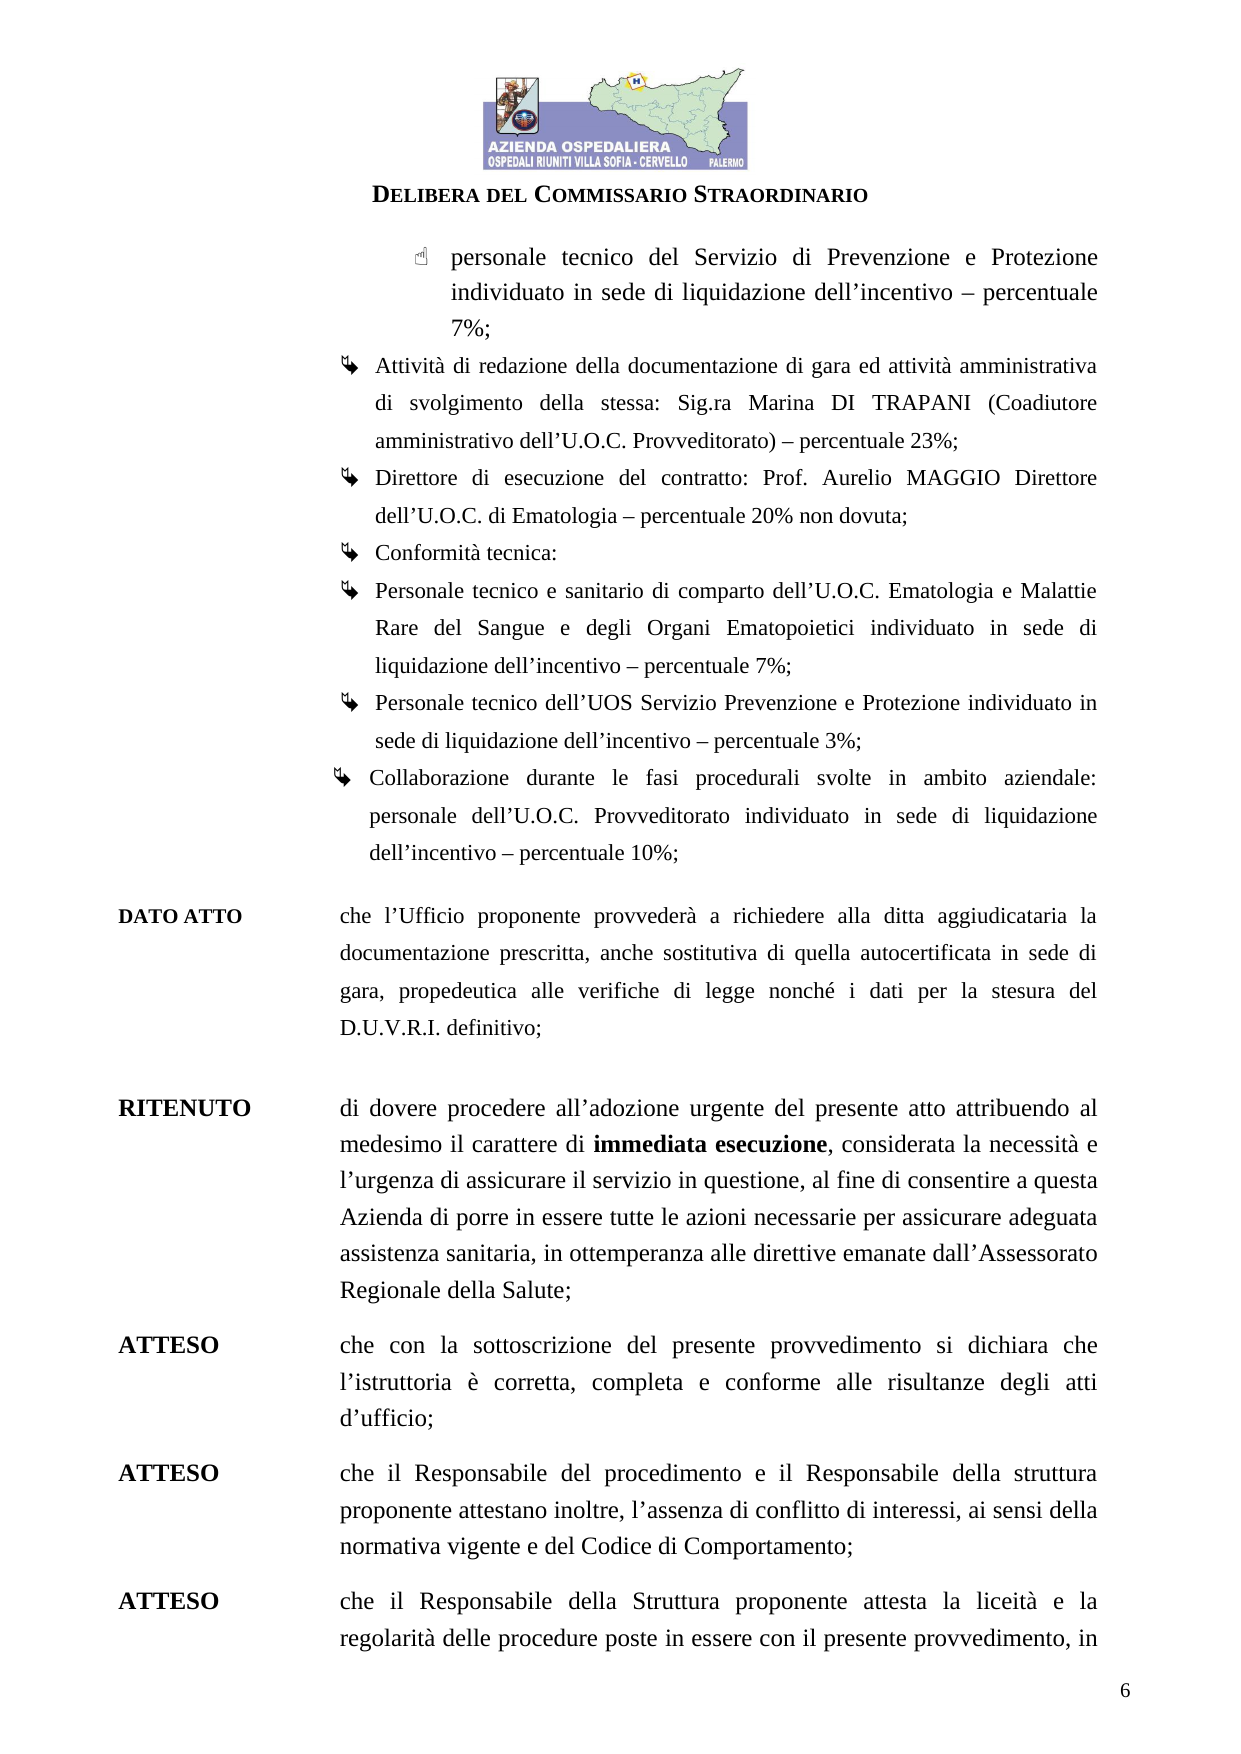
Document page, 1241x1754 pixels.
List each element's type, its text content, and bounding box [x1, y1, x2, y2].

text ATTESO che il Responsabile della Struttura proponente attesta la liceità e la regolarità delle procedure poste in essere con il presente provvedimento, in [118, 1581, 1098, 1653]
list Conformità tecnica: [339, 531, 1098, 568]
list personale tecnico del Servizio di Prevenzione e Protezione individuato in sede di liquidazione dell’incentivo – percentuale 7%; [413, 237, 1098, 343]
list Collaborazione durante le fasi procedurali svolte in ambito aziendale: personale dell’U.O.C. Provveditorato individuato in sede di liquidazione dell’incentivo – percentuale 10%; [332, 756, 1098, 868]
list Personale tecnico e sanitario di comparto dell’U.O.C. Ematologia e Malattie Rare del Sangue e degli Organi Ematopoietici individuato in sede di liquidazione dell’incentivo – percentuale 7%; [339, 568, 1098, 681]
list Personale tecnico dell’UOS Servizio Prevenzione e Protezione individuato in sede di liquidazione dell’incentivo – percentuale 3%; [339, 681, 1098, 756]
text ATTESO che con la sottoscrizione del presente provvedimento si dichiara che l’istruttoria è corretta, completa e conforme alle risultanze degli atti d’ufficio; [118, 1324, 1098, 1434]
list Direttore di esecuzione del contratto: Prof. Aurelio MAGGIO Direttore dell’U.O.C. di Ematologia – percentuale 20% non dovuta; [339, 456, 1098, 531]
text ATTESO che il Responsabile del procedimento e il Responsabile della struttura proponente attestano inoltre, l’assenza di conflitto di interessi, ai sensi della normativa vigente e del Codice di Comportamento; [118, 1452, 1098, 1562]
list Attività di redazione della documentazione di gara ed attività amministrativa di svolgimento della stessa: Sig.ra Marina DI TRAPANI (Coadiutore amministrativo dell’U.O.C. Provveditorato) – percentuale 23%; [339, 343, 1098, 456]
text DATO ATTO che l’Ufficio proponente provvederà a richiedere alla ditta aggiudicataria la documentazione prescritta, anche sostitutiva di quella autocertificata in sede di gara, propedeutica alle verifiche di legge nonché i dati per la stesura del D.U.V.R.I. definitivo; [118, 893, 1098, 1043]
text RITENUTO di dovere procedere all’adozione urgente del presente atto attribuendo al medesimo il carattere di immediata esecuzione, considerata la necessità e l’urgenza di assicurare il servizio in questione, al fine di consentire a questa Azienda di porre in essere tutte le azioni necessarie per assicurare adeguata assistenza sanitaria, in ottemperanza alle direttive emanate dall’Assessorato Regionale della Salute; [118, 1087, 1098, 1306]
